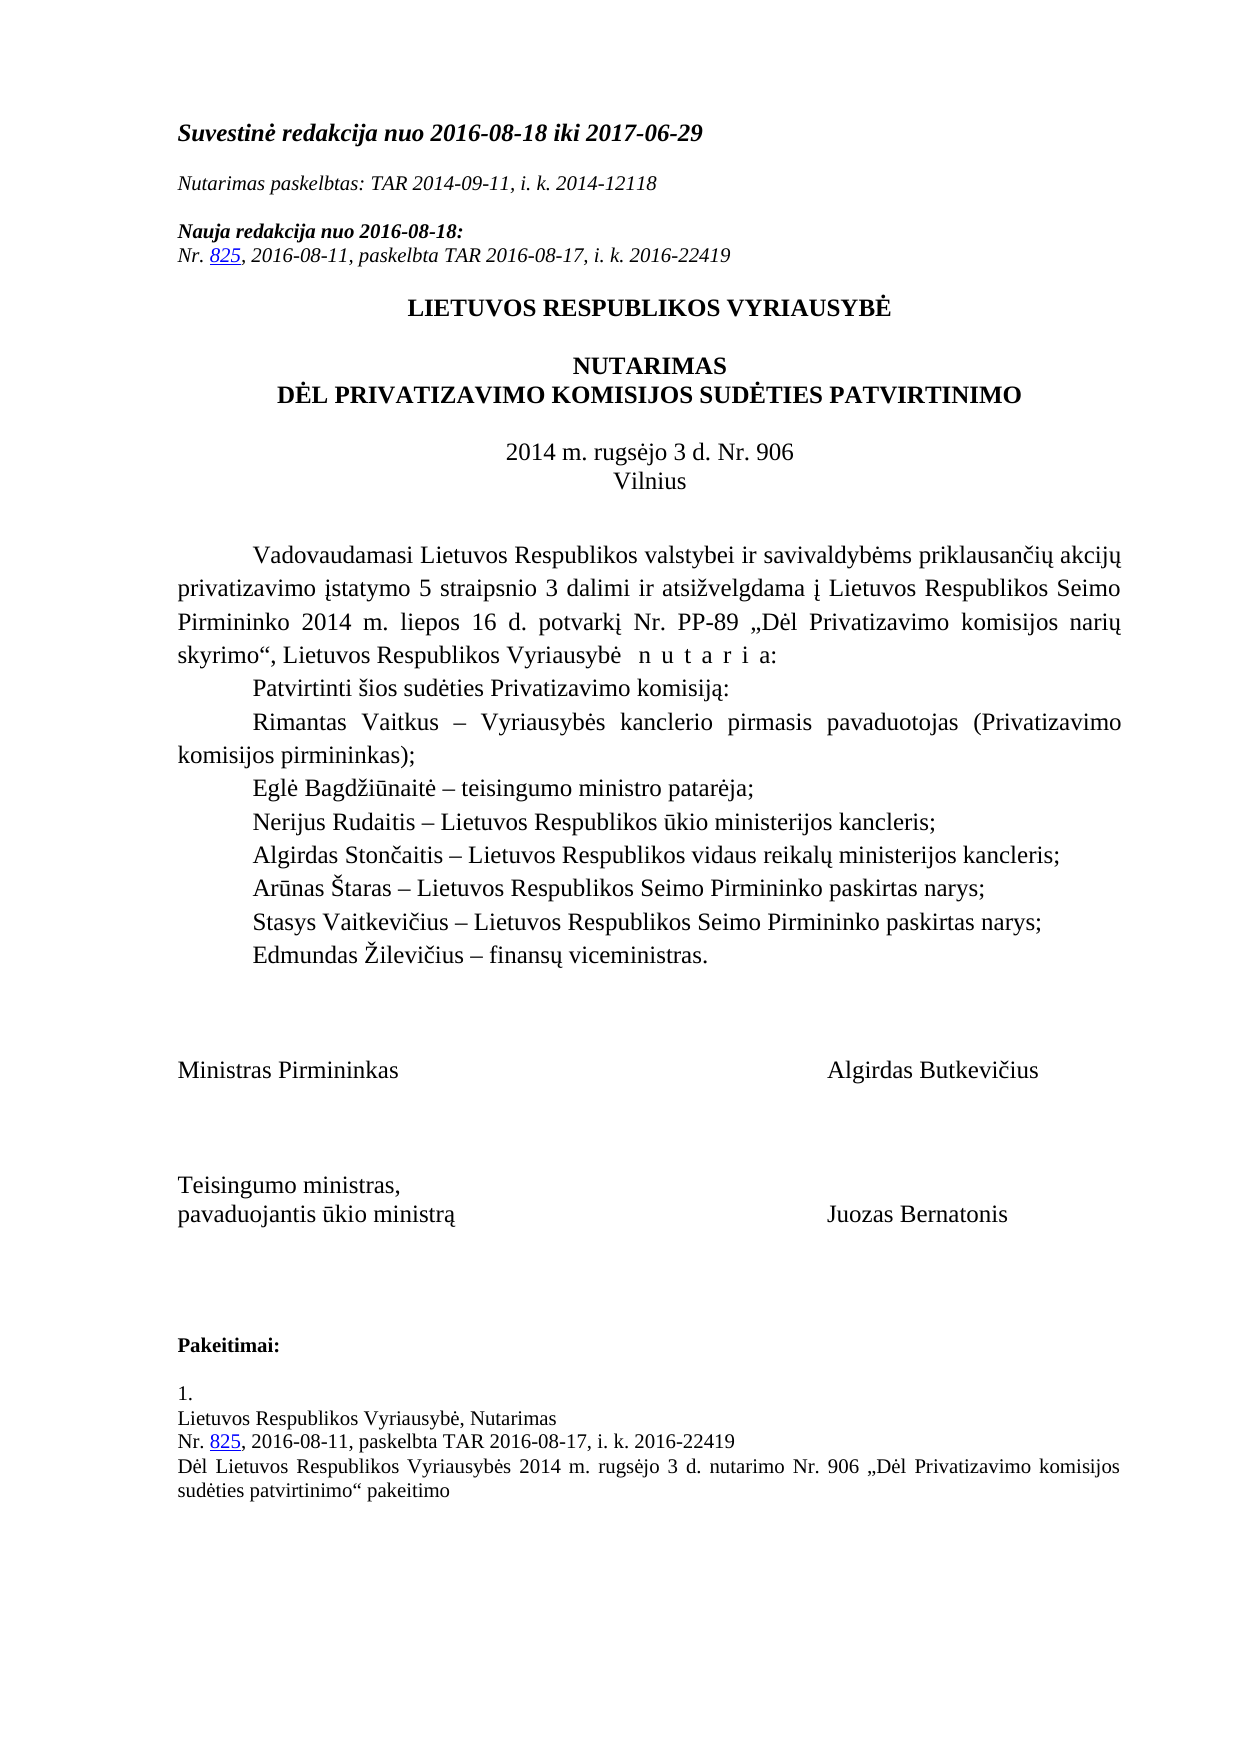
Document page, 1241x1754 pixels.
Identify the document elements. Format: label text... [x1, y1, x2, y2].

text Eglė Bagdžiūnaitė – teisingumo ministro patarėja; [177, 769, 1122, 802]
text pavaduojantis ūkio ministrą Juozas Bernatonis [177, 1199, 1122, 1228]
text Rimantas Vaitkus – Vyriausybės kanclerio pirmasis pavaduotojas (Privatizavimo komisijos pirmininkas); [177, 702, 1122, 769]
text Algirdas Stončaitis – Lietuvos Respublikos vidaus reikalų ministerijos kancleris; [177, 836, 1122, 869]
text LIETUVOS RESPUBLIKOS VYRIAUSYBĖ [177, 293, 1122, 322]
text Pakeitimai: [177, 1333, 1122, 1357]
text Stasys Vaitkevičius – Lietuvos Respublikos Seimo Pirmininko paskirtas narys; [177, 902, 1122, 936]
text Vadovaudamasi Lietuvos Respublikos valstybei ir savivaldybėms priklausančių akcijų privatizavimo įstatymo 5 straipsnio 3 dalimi ir atsižvelgdama į Lietuvos Respublikos Seimo Pirmininko 2014 m. liepos 16 d. potvarkį Nr. PP-89 „Dėl Privatizavimo komisijos narių skyrimo“, Lietuvos Respublikos Vyriausybė nutaria: [177, 536, 1122, 669]
text Nr. 825, 2016-08-11, paskelbta TAR 2016-08-17, i. k. 2016-22419 [177, 243, 1122, 267]
text Nerijus Rudaitis – Lietuvos Respublikos ūkio ministerijos kancleris; [177, 802, 1122, 836]
text Edmundas Žilevičius – finansų viceministras. [177, 936, 1122, 969]
text 1. [177, 1381, 1122, 1405]
text Patvirtinti šios sudėties Privatizavimo komisiją: [177, 669, 1122, 702]
text Nauja redakcija nuo 2016-08-18: [177, 219, 1122, 243]
text Lietuvos Respublikos Vyriausybė, Nutarimas [177, 1405, 1122, 1429]
text Dėl Lietuvos Respublikos Vyriausybės 2014 m. rugsėjo 3 d. nutarimo Nr. 906 „Dėl Privatizavimo komisijos sudėties patvirtinimo“ pakeitimo [177, 1453, 1122, 1502]
text 2014 m. rugsėjo 3 d. Nr. 906 [177, 437, 1122, 466]
text Suvestinė redakcija nuo 2016-08-18 iki 2017-06-29 [177, 118, 1122, 147]
text Dėl PRIVATIZAVIMO KOMISIJOS SUDĖTIES PATVIRTINIMO [177, 380, 1122, 408]
text NUTARIMAS [177, 351, 1122, 380]
text Vilnius [177, 466, 1122, 495]
text Ministras Pirmininkas Algirdas Butkevičius [177, 1055, 1122, 1084]
text Nutarimas paskelbtas: TAR 2014-09-11, i. k. 2014-12118 [177, 171, 1122, 195]
text Arūnas Štaras – Lietuvos Respublikos Seimo Pirmininko paskirtas narys; [177, 869, 1122, 902]
text Teisingumo ministras, [177, 1170, 1122, 1199]
text Nr. 825, 2016-08-11, paskelbta TAR 2016-08-17, i. k. 2016-22419 [177, 1429, 1122, 1453]
